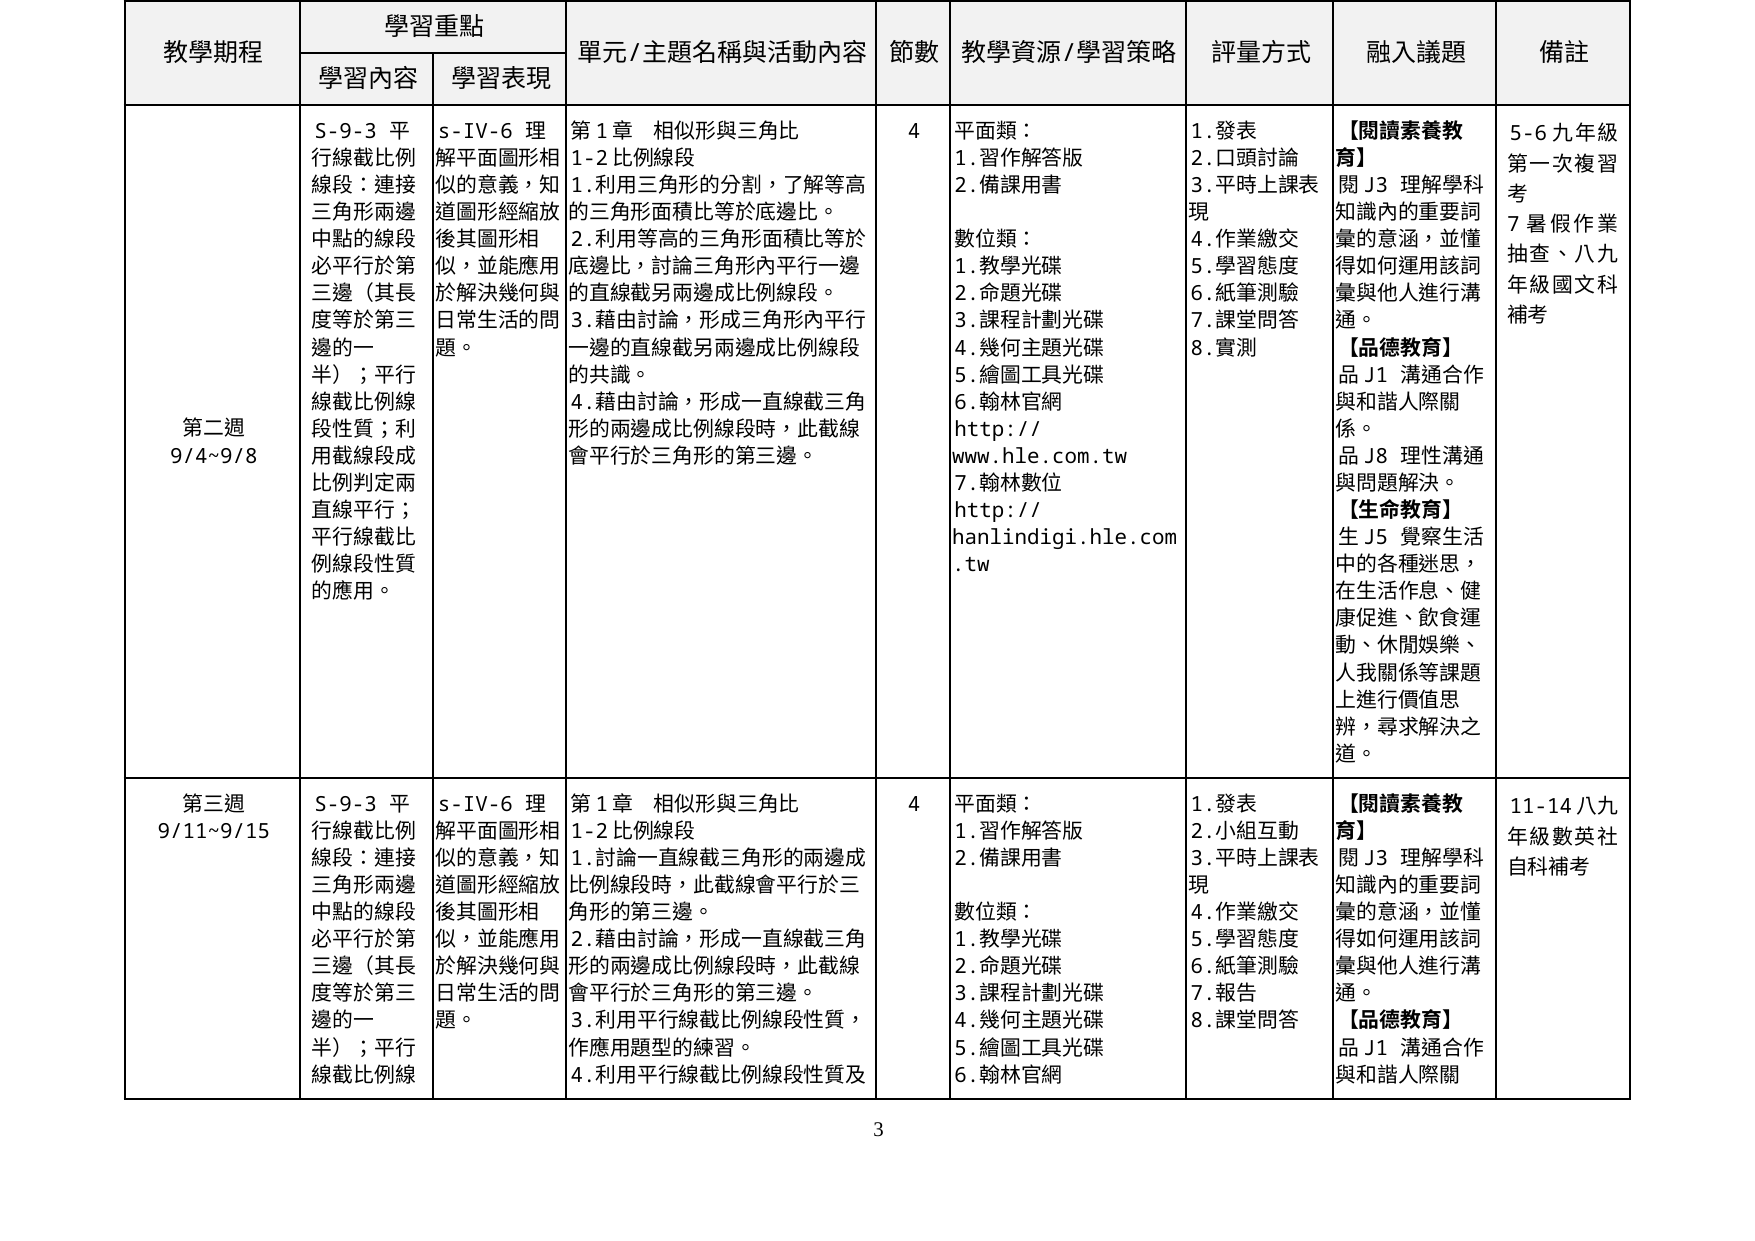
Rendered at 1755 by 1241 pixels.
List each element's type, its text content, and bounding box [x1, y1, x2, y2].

table_cell 學習內容 [301, 54, 432, 104]
table_cell 5-6九年級第一次複習考 7暑假作業抽查、八九年級國文科補考 [1497, 106, 1629, 777]
table_cell 【閱讀素養教育】 閱J3 理解學科知識內的重要詞彙的意涵，並懂得如何運用該詞彙與他人進行溝通。 【品德教育】 品J1 溝通合作與和諧人際關 [1334, 779, 1495, 1098]
table_header 評量方式 [1187, 2, 1332, 104]
table_cell s-IV-6 理解平面圖形相似的意義，知道圖形經縮放後其圖形相似，並能應用於解決幾何與日常生活的問題。 [434, 106, 565, 777]
table_cell 第三週 9/11~9/15 [126, 779, 299, 1098]
table_cell 第1章 相似形與三角比 1-2比例線段 1.利用三角形的分割，了解等高的三角形面積比等於底邊比。 2.利用等高的三角形面積比等於底邊比，討論三角形內平行一邊的直線截另兩邊成比例線段。 3.藉由討論，形成三角形內平行一邊的直線截另兩邊成比例線段的共識。 4.藉由討論，形成一直線截三角形的兩邊成比例線段時，此截線會平行於三角形的第三邊。 [567, 106, 875, 777]
table_header 教學期程 [126, 2, 299, 104]
table_cell 【閱讀素養教育】 閱J3 理解學科知識內的重要詞彙的意涵，並懂得如何運用該詞彙與他人進行溝通。 【品德教育】 品J1 溝通合作與和諧人際關係。 品J8 理性溝通與問題解決。 【生命教育】 生J5 覺察生活中的各種迷思，在生活作息、健康促進、飲食運動、休閒娛樂、人我關係等課題上進行價值思辨，尋求解決之道。 [1334, 106, 1495, 777]
table_header 融入議題 [1334, 2, 1495, 104]
table_cell 第1章 相似形與三角比 1-2比例線段 1.討論一直線截三角形的兩邊成比例線段時，此截線會平行於三角形的第三邊。 2.藉由討論，形成一直線截三角形的兩邊成比例線段時，此截線會平行於三角形的第三邊。 3.利用平行線截比例線段性質，作應用題型的練習。 4.利用平行線截比例線段性質及 [567, 779, 875, 1098]
table_cell S-9-3 平行線截比例線段：連接三角形兩邊中點的線段必平行於第三邊（其長度等於第三邊的一半）；平行線截比例線 [301, 779, 432, 1098]
table_cell 1.發表 2.小組互動 3.平時上課表現 4.作業繳交 5.學習態度 6.紙筆測驗 7.報告 8.課堂問答 [1187, 779, 1332, 1098]
table_cell s-IV-6 理解平面圖形相似的意義，知道圖形經縮放後其圖形相似，並能應用於解決幾何與日常生活的問題。 [434, 779, 565, 1098]
table_header 學習重點 [301, 2, 565, 52]
table_cell 平面類： 1.習作解答版 2.備課用書 數位類： 1.教學光碟 2.命題光碟 3.課程計劃光碟 4.幾何主題光碟 5.繪圖工具光碟 6.翰林官網 [951, 779, 1185, 1098]
table_cell 4 [877, 106, 949, 777]
table_cell 學習表現 [434, 54, 565, 104]
table_cell 4 [877, 779, 949, 1098]
table_header 單元/主題名稱與活動內容 [567, 2, 875, 104]
table_header 教學資源/學習策略 [951, 2, 1185, 104]
table_header 備註 [1497, 2, 1629, 104]
table_cell 1.發表 2.口頭討論 3.平時上課表現 4.作業繳交 5.學習態度 6.紙筆測驗 7.課堂問答 8.實測 [1187, 106, 1332, 777]
table_cell 平面類： 1.習作解答版 2.備課用書 數位類： 1.教學光碟 2.命題光碟 3.課程計劃光碟 4.幾何主題光碟 5.繪圖工具光碟 6.翰林官網 http://www.hle.com.tw 7.翰林數位 http://hanlindigi.hle.com.tw [951, 106, 1185, 777]
table_cell S-9-3 平行線截比例線段：連接三角形兩邊中點的線段必平行於第三邊（其長度等於第三邊的一半）；平行線截比例線段性質；利用截線段成比例判定兩直線平行；平行線截比例線段性質的應用。 [301, 106, 432, 777]
table_header 節數 [877, 2, 949, 104]
table_cell 11-14八九年級數英社自科補考 [1497, 779, 1629, 1098]
table_cell 第二週 9/4~9/8 [126, 106, 299, 777]
